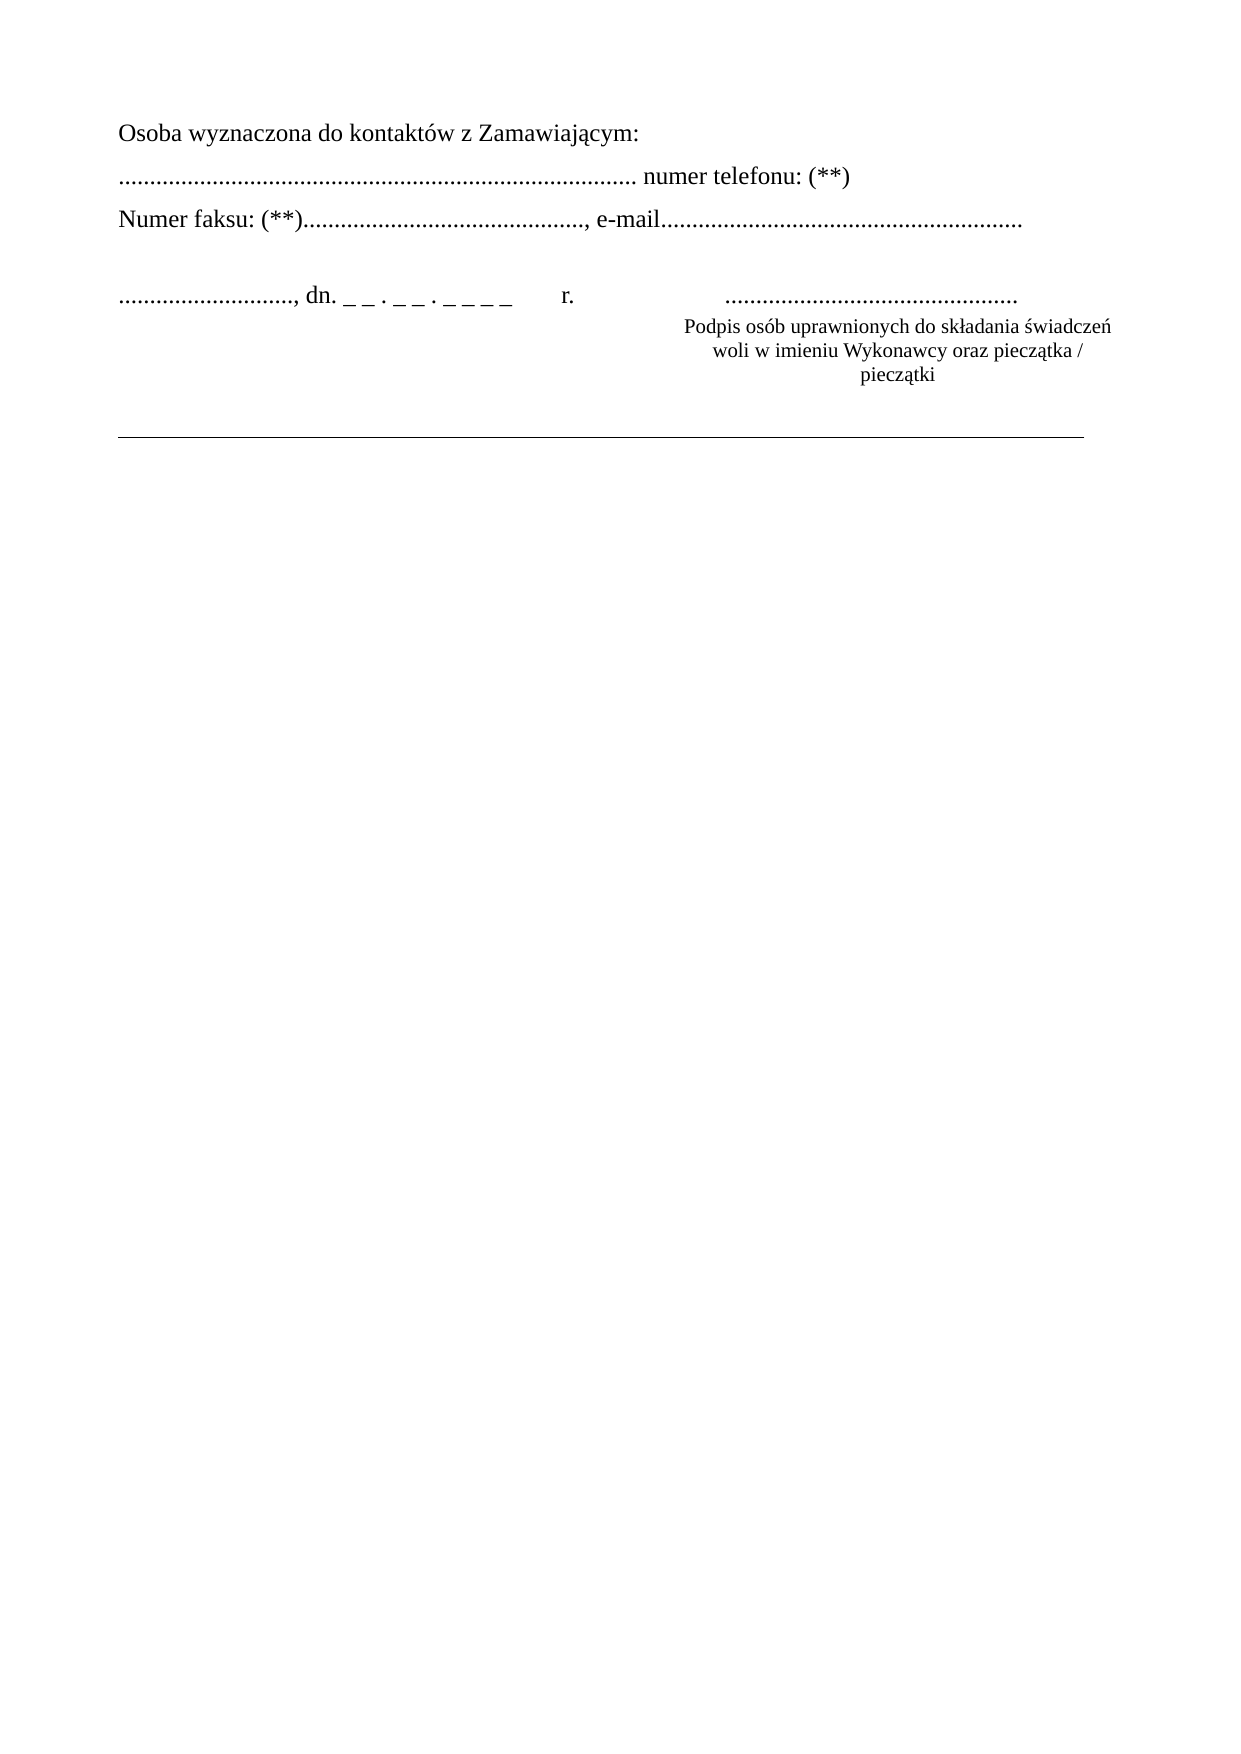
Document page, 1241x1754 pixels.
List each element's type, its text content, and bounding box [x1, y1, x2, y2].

text ................................................................................... numer telefonu: (**) [118, 161, 1115, 190]
text ............................, dn. _ _ . _ _ . _ _ _ _ r. ............................................... [118, 281, 1226, 309]
text Numer faksu: (**)............................................., e-mail.......................................................... [118, 204, 1122, 233]
text Osoba wyznaczona do kontaktów z Zamawiającym: [118, 118, 1122, 147]
text Podpis osób uprawnionych do składania świadczeń woli w imieniu Wykonawcy oraz pieczątka / pieczątki [681, 313, 1115, 386]
